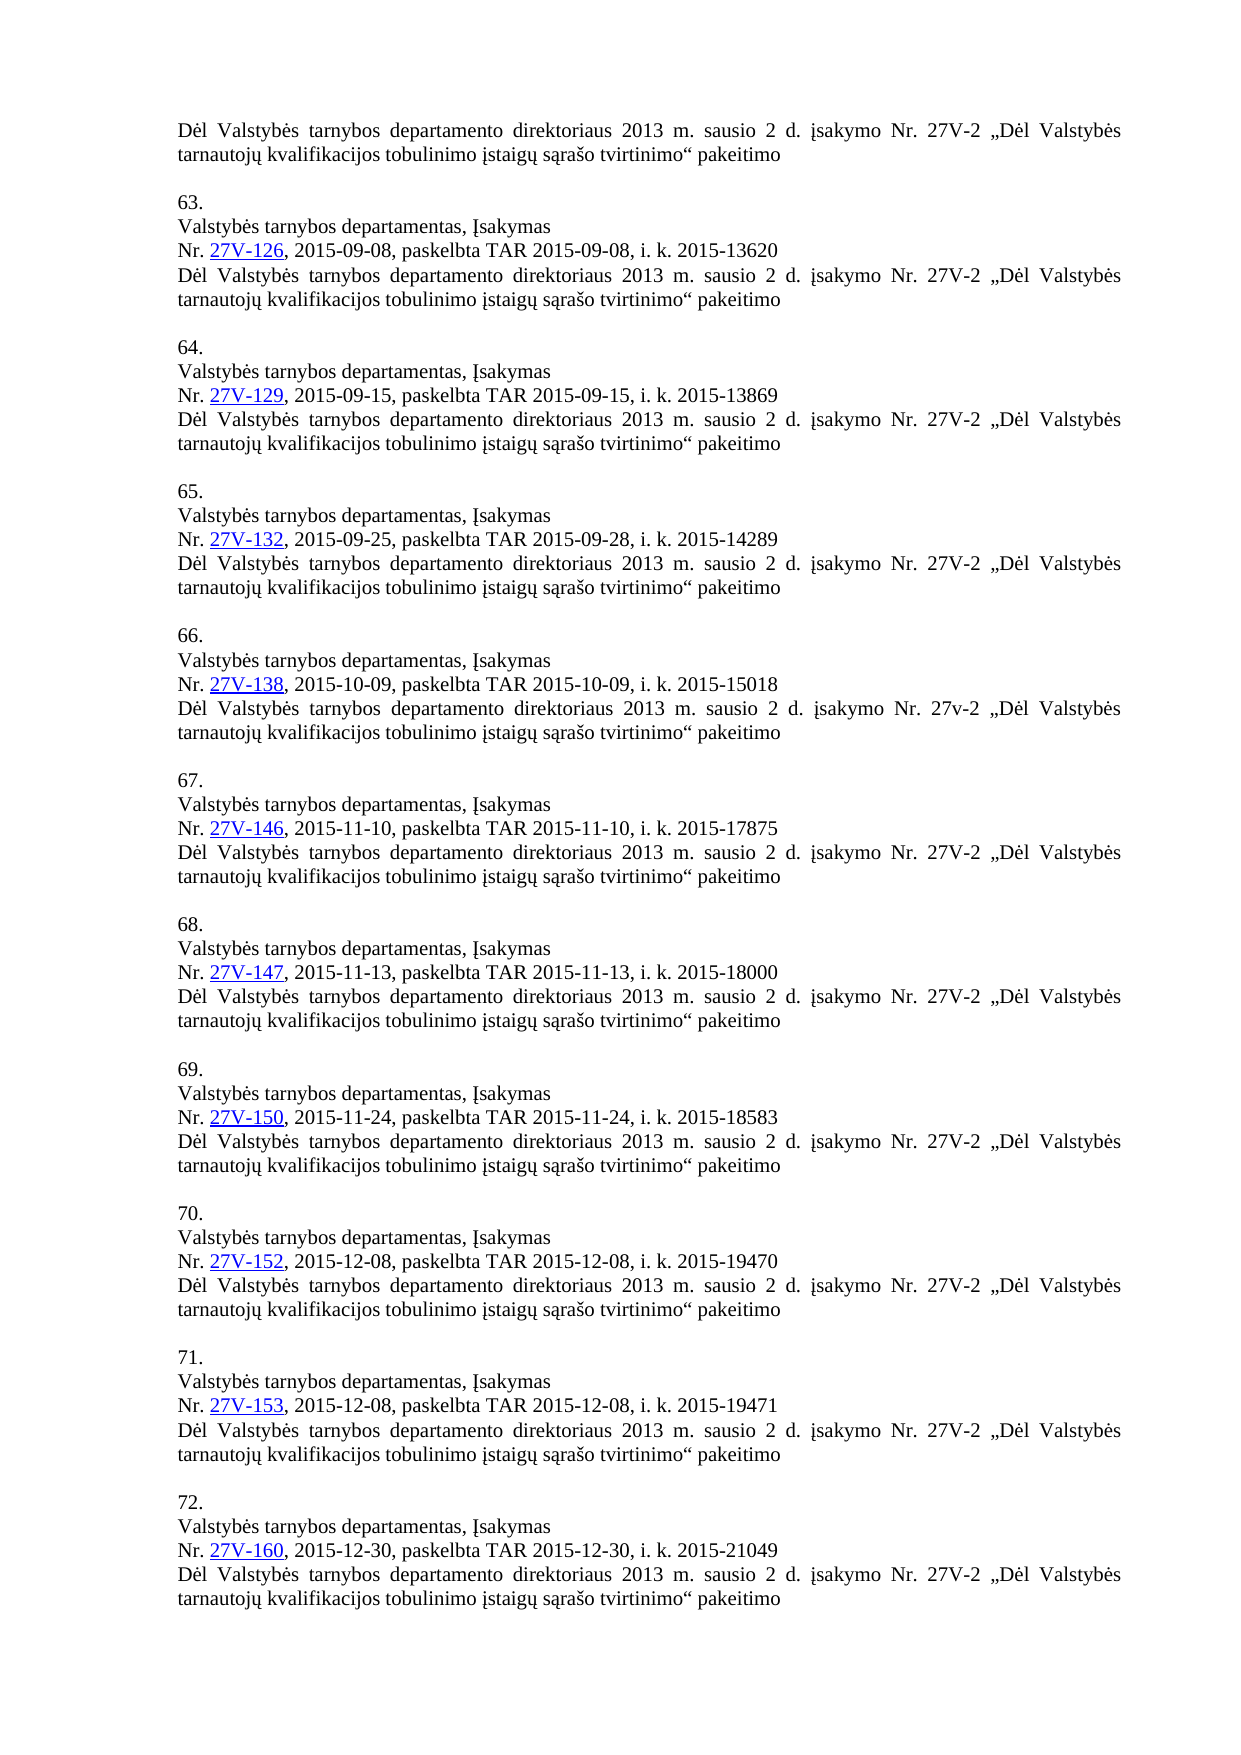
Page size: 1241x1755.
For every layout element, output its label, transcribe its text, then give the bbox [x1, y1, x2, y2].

text Nr. 27V-147, 2015-11-13, paskelbta TAR 2015-11-13, i. k. 2015-18000 [177, 960, 1122, 984]
text Nr. 27V-129, 2015-09-15, paskelbta TAR 2015-09-15, i. k. 2015-13869 [177, 383, 1122, 407]
text Dėl Valstybės tarnybos departamento direktoriaus 2013 m. sausio 2 d. įsakymo Nr. 27V-2 „Dėl Valstybės tarnautojų kvalifikacijos tobulinimo įstaigų sąrašo tvirtinimo“ pakeitimo [177, 551, 1122, 599]
text 69. [177, 1057, 1122, 1081]
text 66. [177, 623, 1122, 647]
text 70. [177, 1201, 1122, 1225]
text Dėl Valstybės tarnybos departamento direktoriaus 2013 m. sausio 2 d. įsakymo Nr. 27V-2 „Dėl Valstybės tarnautojų kvalifikacijos tobulinimo įstaigų sąrašo tvirtinimo“ pakeitimo [177, 118, 1122, 166]
text Dėl Valstybės tarnybos departamento direktoriaus 2013 m. sausio 2 d. įsakymo Nr. 27V-2 „Dėl Valstybės tarnautojų kvalifikacijos tobulinimo įstaigų sąrašo tvirtinimo“ pakeitimo [177, 407, 1122, 455]
text 65. [177, 479, 1122, 503]
text Nr. 27V-150, 2015-11-24, paskelbta TAR 2015-11-24, i. k. 2015-18583 [177, 1105, 1122, 1129]
text Nr. 27V-126, 2015-09-08, paskelbta TAR 2015-09-08, i. k. 2015-13620 [177, 238, 1122, 262]
text Dėl Valstybės tarnybos departamento direktoriaus 2013 m. sausio 2 d. įsakymo Nr. 27V-2 „Dėl Valstybės tarnautojų kvalifikacijos tobulinimo įstaigų sąrašo tvirtinimo“ pakeitimo [177, 1562, 1122, 1610]
text Valstybės tarnybos departamentas, Įsakymas [177, 1225, 1122, 1249]
text Nr. 27V-138, 2015-10-09, paskelbta TAR 2015-10-09, i. k. 2015-15018 [177, 672, 1122, 696]
text Nr. 27V-160, 2015-12-30, paskelbta TAR 2015-12-30, i. k. 2015-21049 [177, 1538, 1122, 1562]
text Valstybės tarnybos departamentas, Įsakymas [177, 936, 1122, 960]
text Valstybės tarnybos departamentas, Įsakymas [177, 1081, 1122, 1105]
text Nr. 27V-152, 2015-12-08, paskelbta TAR 2015-12-08, i. k. 2015-19470 [177, 1249, 1122, 1273]
text Valstybės tarnybos departamentas, Įsakymas [177, 1514, 1122, 1538]
text Valstybės tarnybos departamentas, Įsakymas [177, 647, 1122, 672]
text Nr. 27V-146, 2015-11-10, paskelbta TAR 2015-11-10, i. k. 2015-17875 [177, 816, 1122, 840]
text Valstybės tarnybos departamentas, Įsakymas [177, 792, 1122, 816]
text 63. [177, 190, 1122, 214]
text 64. [177, 335, 1122, 359]
text Dėl Valstybės tarnybos departamento direktoriaus 2013 m. sausio 2 d. įsakymo Nr. 27V-2 „Dėl Valstybės tarnautojų kvalifikacijos tobulinimo įstaigų sąrašo tvirtinimo“ pakeitimo [177, 262, 1122, 311]
text Nr. 27V-132, 2015-09-25, paskelbta TAR 2015-09-28, i. k. 2015-14289 [177, 527, 1122, 551]
text Dėl Valstybės tarnybos departamento direktoriaus 2013 m. sausio 2 d. įsakymo Nr. 27v-2 „Dėl Valstybės tarnautojų kvalifikacijos tobulinimo įstaigų sąrašo tvirtinimo“ pakeitimo [177, 696, 1122, 744]
text Dėl Valstybės tarnybos departamento direktoriaus 2013 m. sausio 2 d. įsakymo Nr. 27V-2 „Dėl Valstybės tarnautojų kvalifikacijos tobulinimo įstaigų sąrašo tvirtinimo“ pakeitimo [177, 984, 1122, 1032]
text 71. [177, 1345, 1122, 1369]
text Valstybės tarnybos departamentas, Įsakymas [177, 503, 1122, 527]
text 68. [177, 912, 1122, 936]
text 72. [177, 1490, 1122, 1514]
text Dėl Valstybės tarnybos departamento direktoriaus 2013 m. sausio 2 d. įsakymo Nr. 27V-2 „Dėl Valstybės tarnautojų kvalifikacijos tobulinimo įstaigų sąrašo tvirtinimo“ pakeitimo [177, 1273, 1122, 1321]
text Nr. 27V-153, 2015-12-08, paskelbta TAR 2015-12-08, i. k. 2015-19471 [177, 1393, 1122, 1417]
text Valstybės tarnybos departamentas, Įsakymas [177, 359, 1122, 383]
text Valstybės tarnybos departamentas, Įsakymas [177, 214, 1122, 238]
text 67. [177, 768, 1122, 792]
text Valstybės tarnybos departamentas, Įsakymas [177, 1369, 1122, 1393]
text Dėl Valstybės tarnybos departamento direktoriaus 2013 m. sausio 2 d. įsakymo Nr. 27V-2 „Dėl Valstybės tarnautojų kvalifikacijos tobulinimo įstaigų sąrašo tvirtinimo“ pakeitimo [177, 840, 1122, 888]
text Dėl Valstybės tarnybos departamento direktoriaus 2013 m. sausio 2 d. įsakymo Nr. 27V-2 „Dėl Valstybės tarnautojų kvalifikacijos tobulinimo įstaigų sąrašo tvirtinimo“ pakeitimo [177, 1129, 1122, 1177]
text Dėl Valstybės tarnybos departamento direktoriaus 2013 m. sausio 2 d. įsakymo Nr. 27V-2 „Dėl Valstybės tarnautojų kvalifikacijos tobulinimo įstaigų sąrašo tvirtinimo“ pakeitimo [177, 1417, 1122, 1466]
